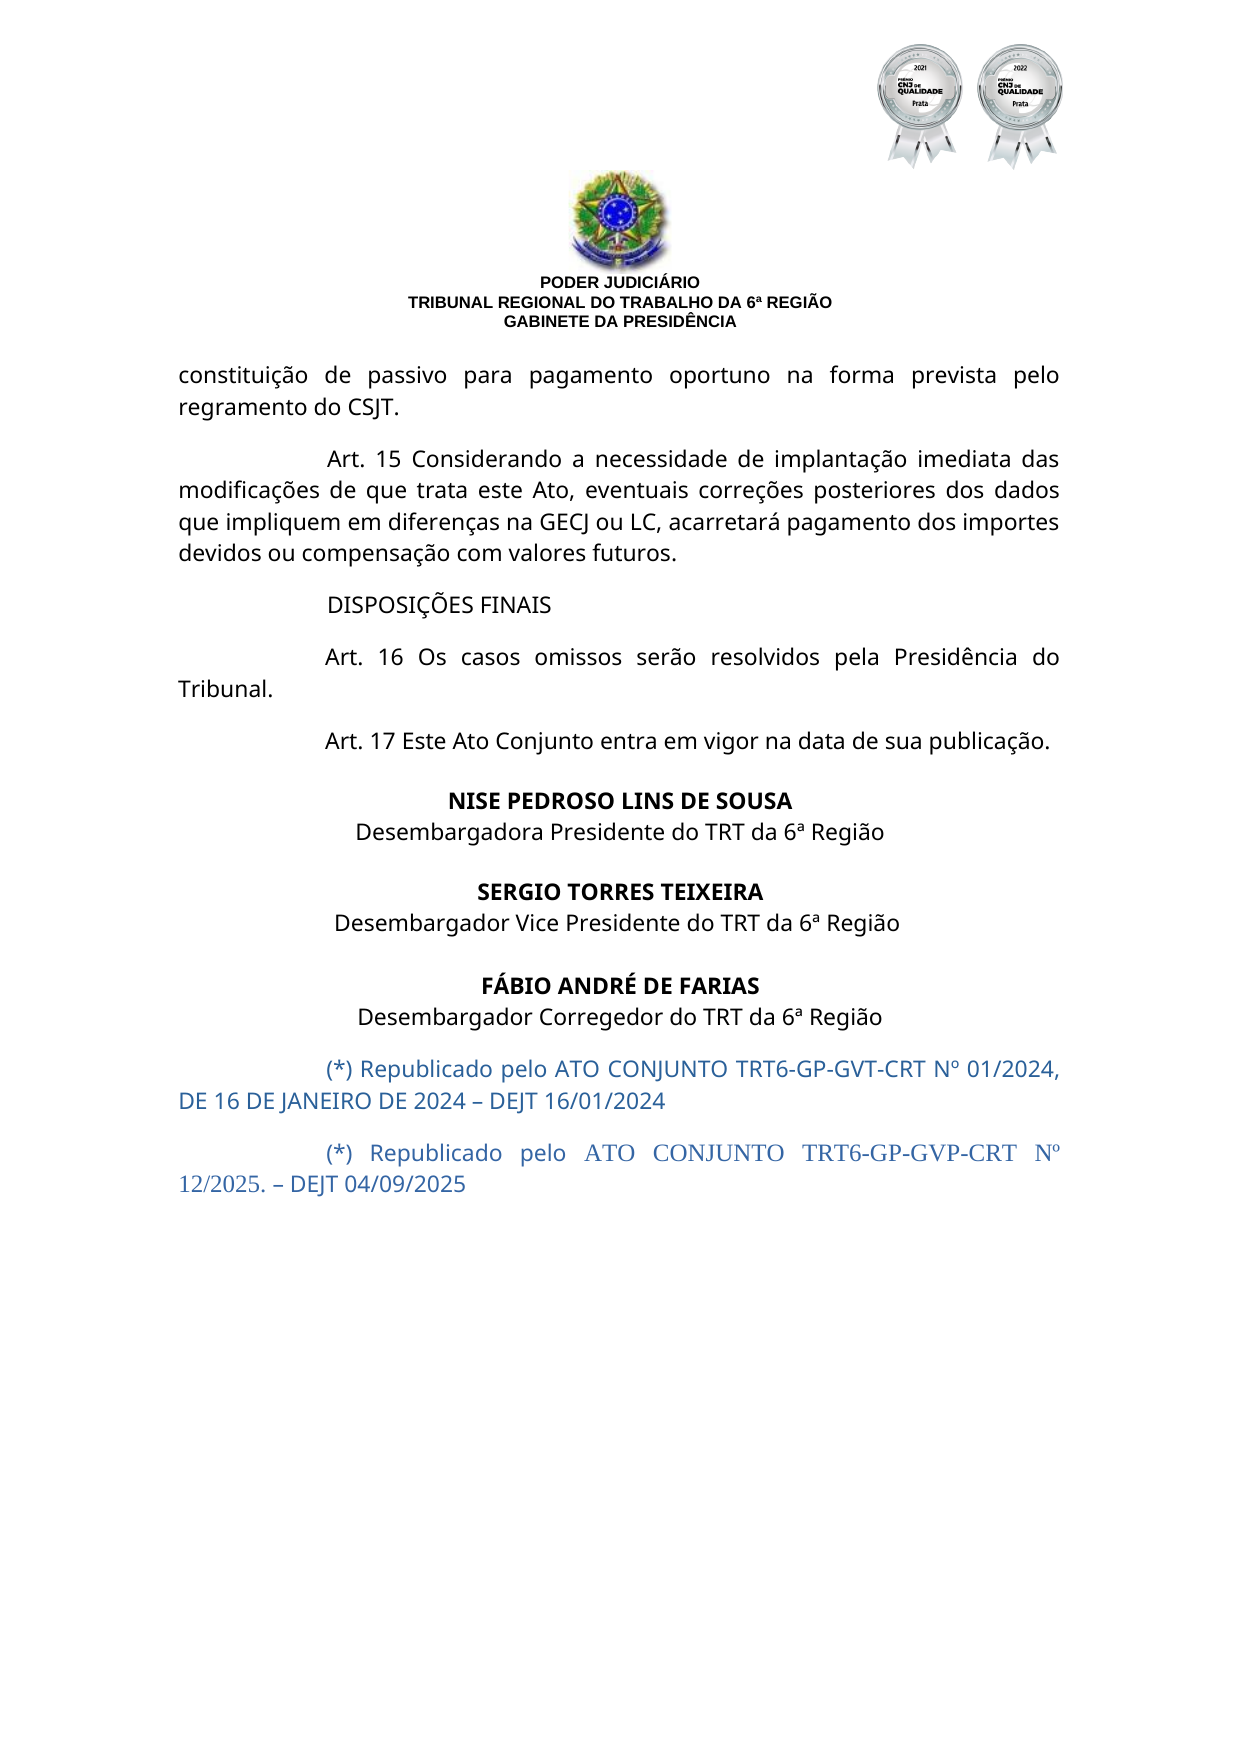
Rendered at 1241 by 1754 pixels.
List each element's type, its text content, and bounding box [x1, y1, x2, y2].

text Art. 17 Este Ato Conjunto entra em vigor na data de sua publicação. [178, 725, 1061, 756]
picture [858, 43, 1064, 171]
text Desembargador Corregedor do TRT da 6ª Região [177, 1001, 1063, 1032]
text (*) Republicado pelo ATO CONJUNTO TRT6-GP-GVT-CRT Nº 01/2024, DE 16 DE JANEIRO DE 2024 – DEJT 16/01/2024 [178, 1053, 1061, 1116]
text DISPOSIÇÕES FINAIS [178, 589, 1061, 620]
text Art. 16 Os casos omissos serão resolvidos pela Presidência do Tribunal. [178, 641, 1061, 704]
text Art. 15 Considerando a necessidade de implantação imediata das modificações de que trata este Ato, eventuais correções posteriores dos dados que impliquem em diferenças na GECJ ou LC, acarretará pagamento dos importes devidos ou compensação com valores futuros. [178, 443, 1061, 568]
text Desembargador Vice Presidente do TRT da 6ª Região [177, 907, 1063, 939]
text FÁBIO ANDRÉ DE FARIAS [177, 970, 1063, 1001]
text Desembargadora Presidente do TRT da 6ª Região [177, 816, 1063, 847]
text SERGIO TORRES TEIXEIRA [177, 876, 1063, 907]
text constituição de passivo para pagamento oportuno na forma prevista pelo regramento do CSJT. [178, 359, 1061, 422]
text NISE PEDROSO LINS DE SOUSA [177, 785, 1063, 816]
text (*) Republicado pelo ATO CONJUNTO TRT6-GP-GVP-CRT Nº 12/2025. – DEJT 04/09/2025 [178, 1137, 1061, 1199]
picture [568, 170, 672, 274]
